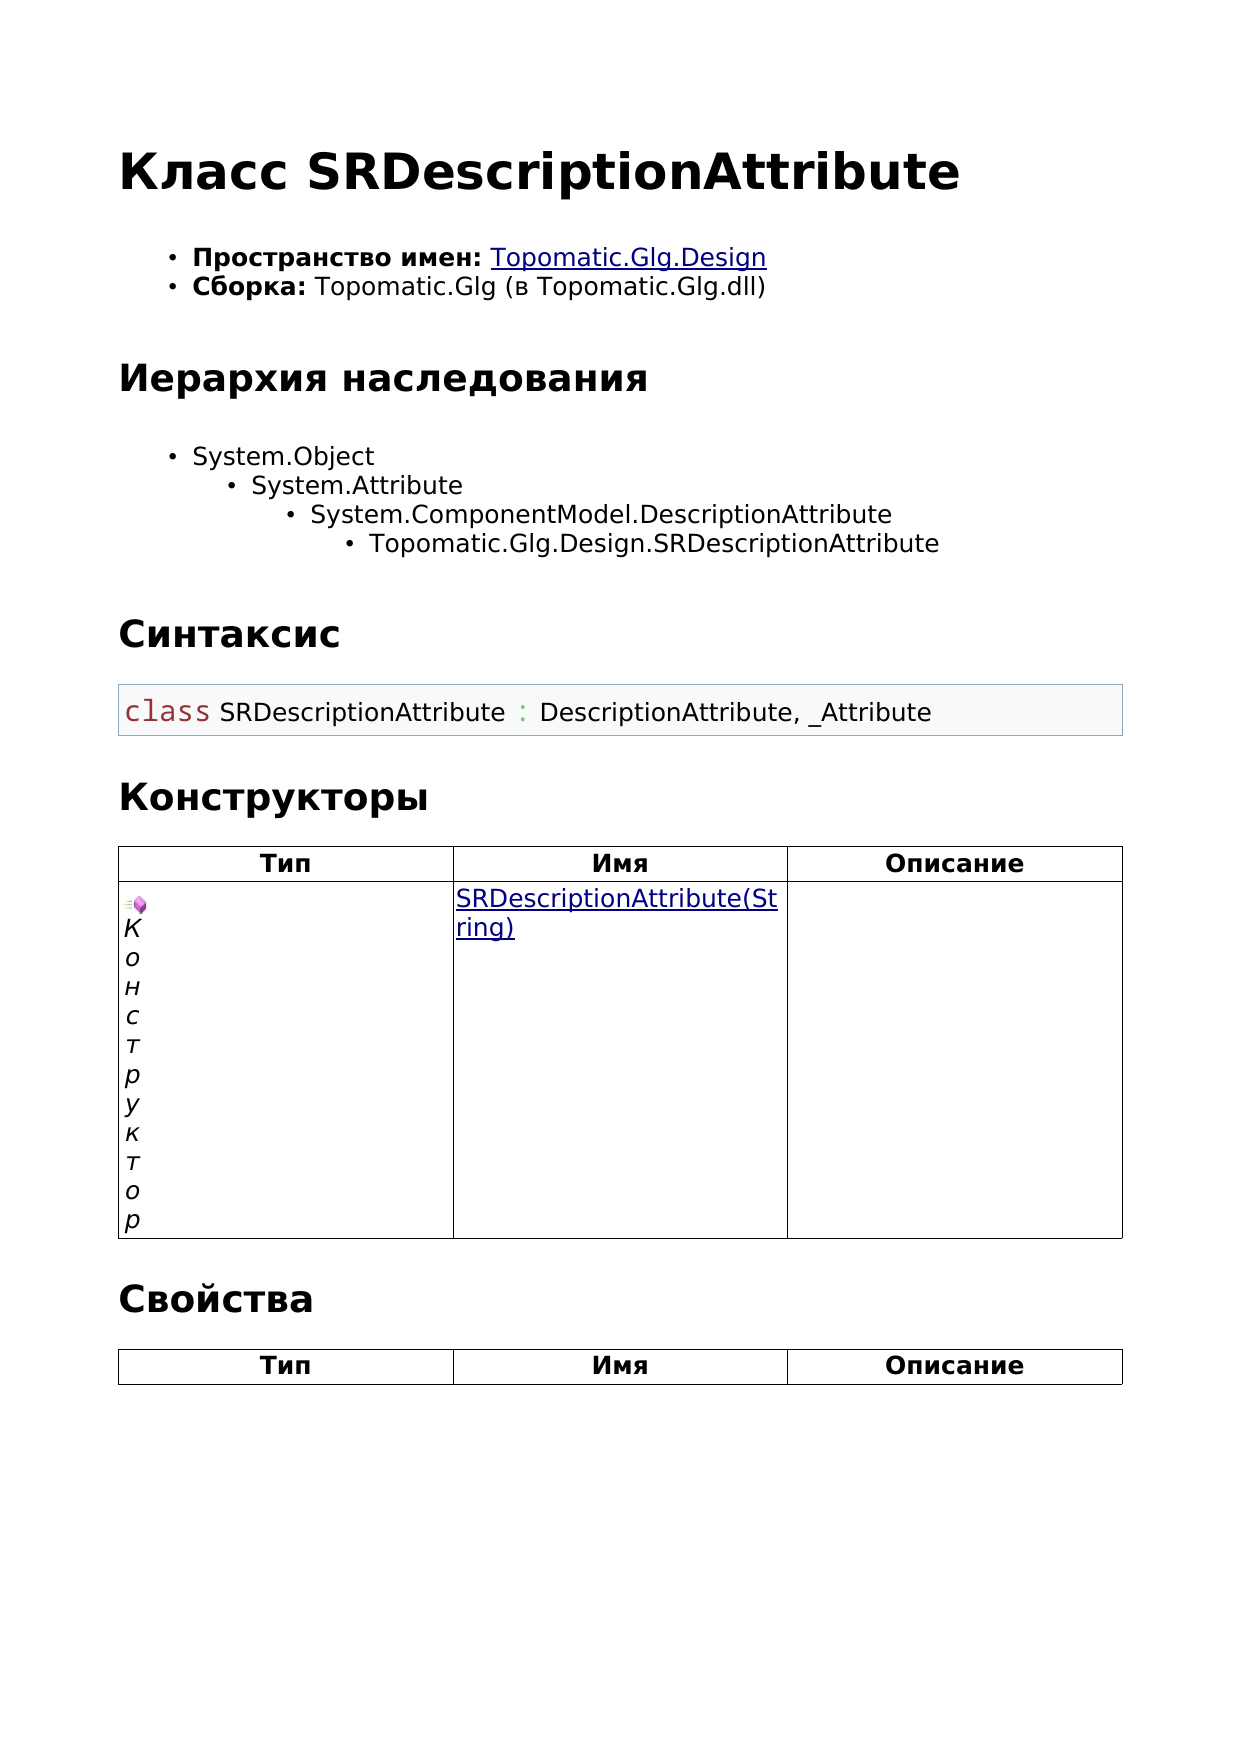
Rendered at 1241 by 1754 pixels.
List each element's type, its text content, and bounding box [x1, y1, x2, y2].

subtitle Свойства [118, 1278, 1122, 1321]
list System.Object [177, 442, 1122, 471]
list Сборка: Topomatic.Glg (в Topomatic.Glg.dll) [177, 272, 1122, 302]
table_header Описание [788, 1350, 1122, 1384]
subtitle Иерархия наследования [118, 356, 1122, 400]
table_cell SRDescriptionAttribute(String) [454, 882, 787, 1238]
table_cell [788, 882, 1122, 1238]
table_header class SRDescriptionAttribute : DescriptionAttribute, _Attribute [119, 685, 1122, 735]
list Пространство имен: Topomatic.Glg.Design [177, 243, 1122, 272]
table_header Тип [119, 847, 453, 881]
table_header Тип [119, 1350, 453, 1384]
table_header Описание [788, 847, 1122, 881]
subtitle Синтаксис [118, 613, 1122, 657]
list Topomatic.Glg.Design.SRDescriptionAttribute [354, 529, 1122, 558]
table_header Имя [454, 1350, 787, 1384]
list System.Attribute [236, 471, 1122, 500]
list System.ComponentModel.DescriptionAttribute [295, 500, 1122, 529]
table_cell [119, 882, 453, 1238]
picture [121, 896, 147, 914]
subtitle Класс SRDescriptionAttribute [118, 143, 1122, 201]
table_header Имя [454, 847, 787, 881]
subtitle Конструкторы [118, 775, 1122, 819]
